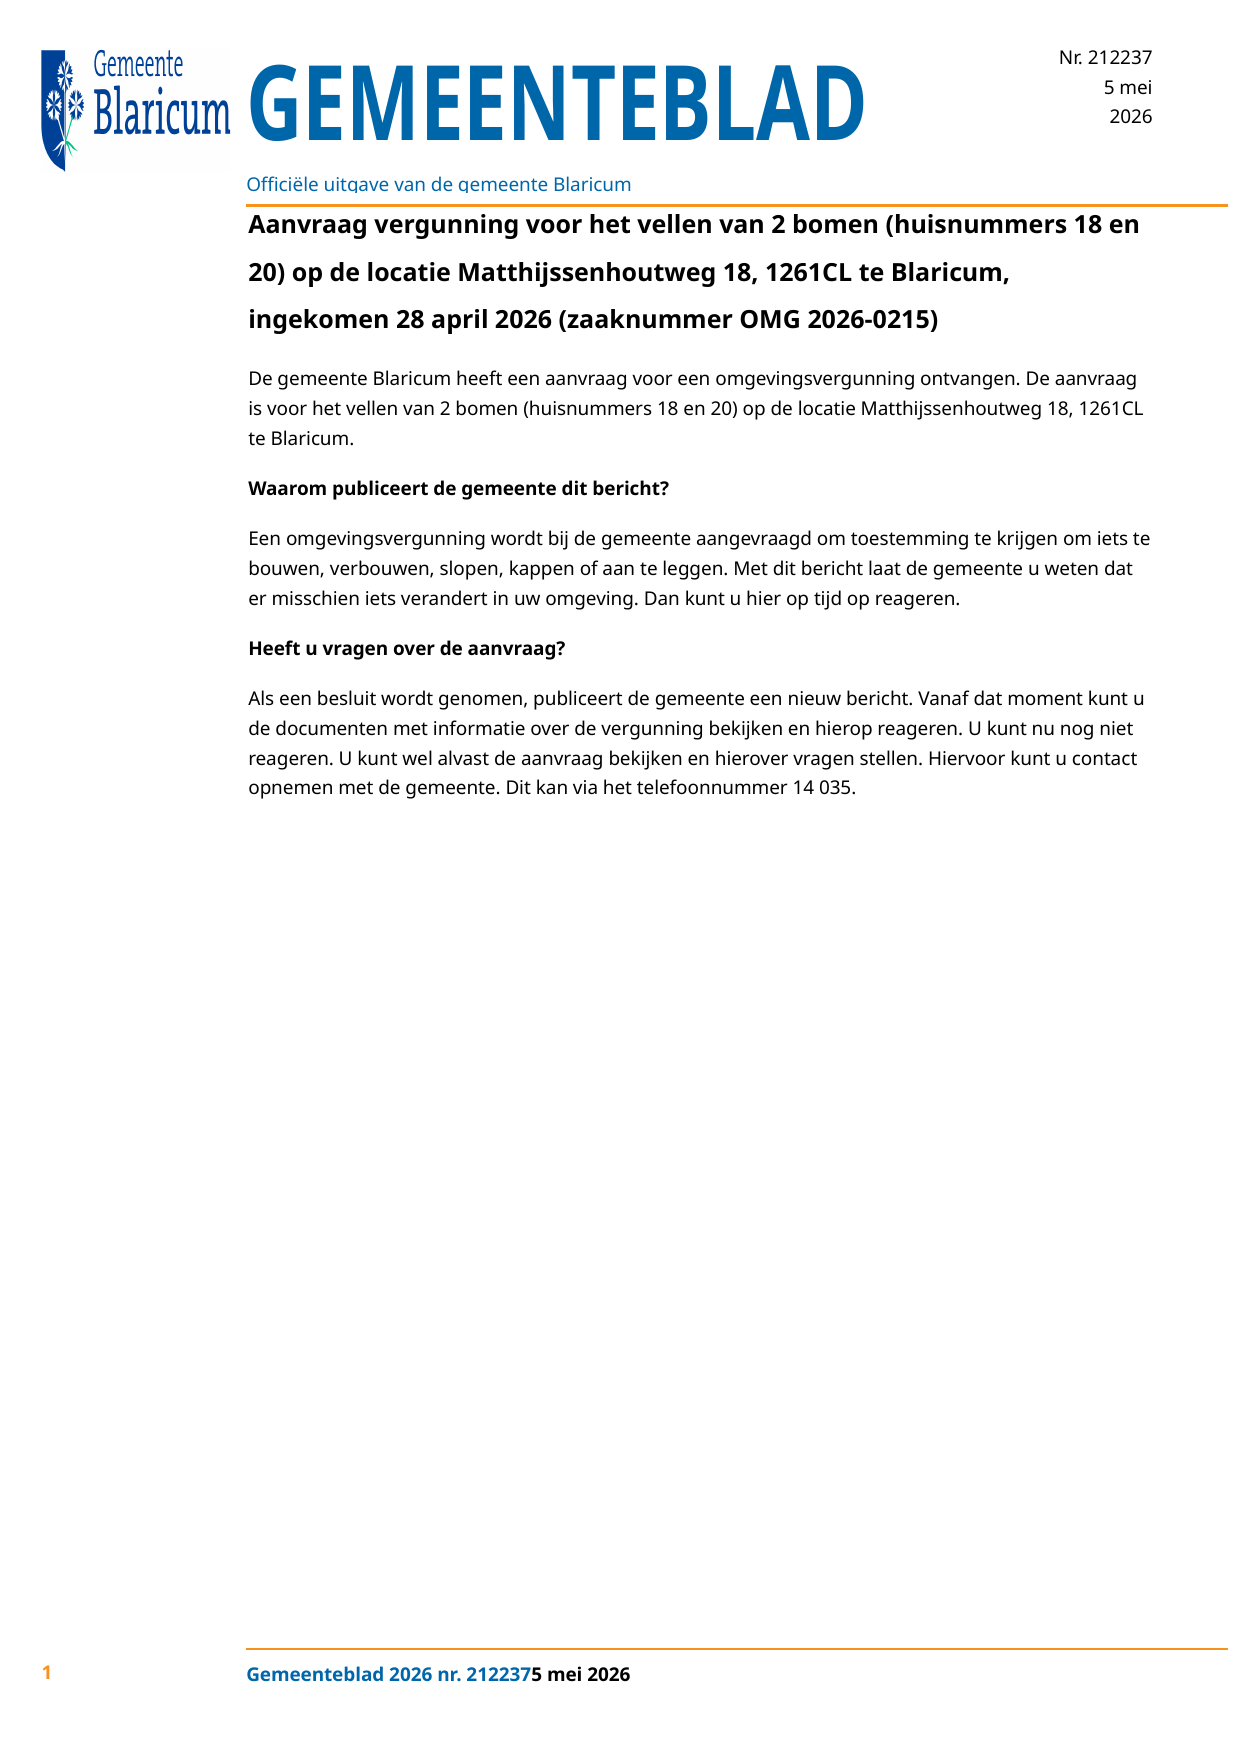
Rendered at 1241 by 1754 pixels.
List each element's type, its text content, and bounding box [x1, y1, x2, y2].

text Een omgevingsvergunning wordt bij de gemeente aangevraagd om toestemming te krijgen om iets te bouwen, verbouwen, slopen, kappen of aan te leggen. Met dit bericht laat de gemeente u weten dat er misschien iets verandert in uw omgeving. Dan kunt u hier op tijd op reageren. [248, 526, 1152, 610]
text Als een besluit wordt genomen, publiceert de gemeente een nieuw bericht. Vanaf dat moment kunt u de documenten met informatie over de vergunning bekijken en hierop reageren. U kunt nu nog niet reageren. U kunt wel alvast de aanvraag bekijken en hierover vragen stellen. Hiervoor kunt u contact opnemen met de gemeente. Dit kan via het telefoonnummer 14 035. [248, 686, 1152, 800]
text Heeft u vragen over de aanvraag? [248, 635, 1152, 661]
picture [41, 47, 231, 172]
text Aanvraag vergunning voor het vellen van 2 bomen (huisnummers 18 en 20) op de locatie Matthijssenhoutweg 18, 1261CL te Blaricum, ingekomen 28 april 2026 (zaaknummer OMG 2026-0215) [248, 207, 1152, 336]
text De gemeente Blaricum heeft een aanvraag voor een omgevingsvergunning ontvangen. De aanvraag is voor het vellen van 2 bomen (huisnummers 18 en 20) op de locatie Matthijssenhoutweg 18, 1261CL te Blaricum. [248, 366, 1152, 450]
text Waarom publiceert de gemeente dit bericht? [248, 475, 1152, 501]
